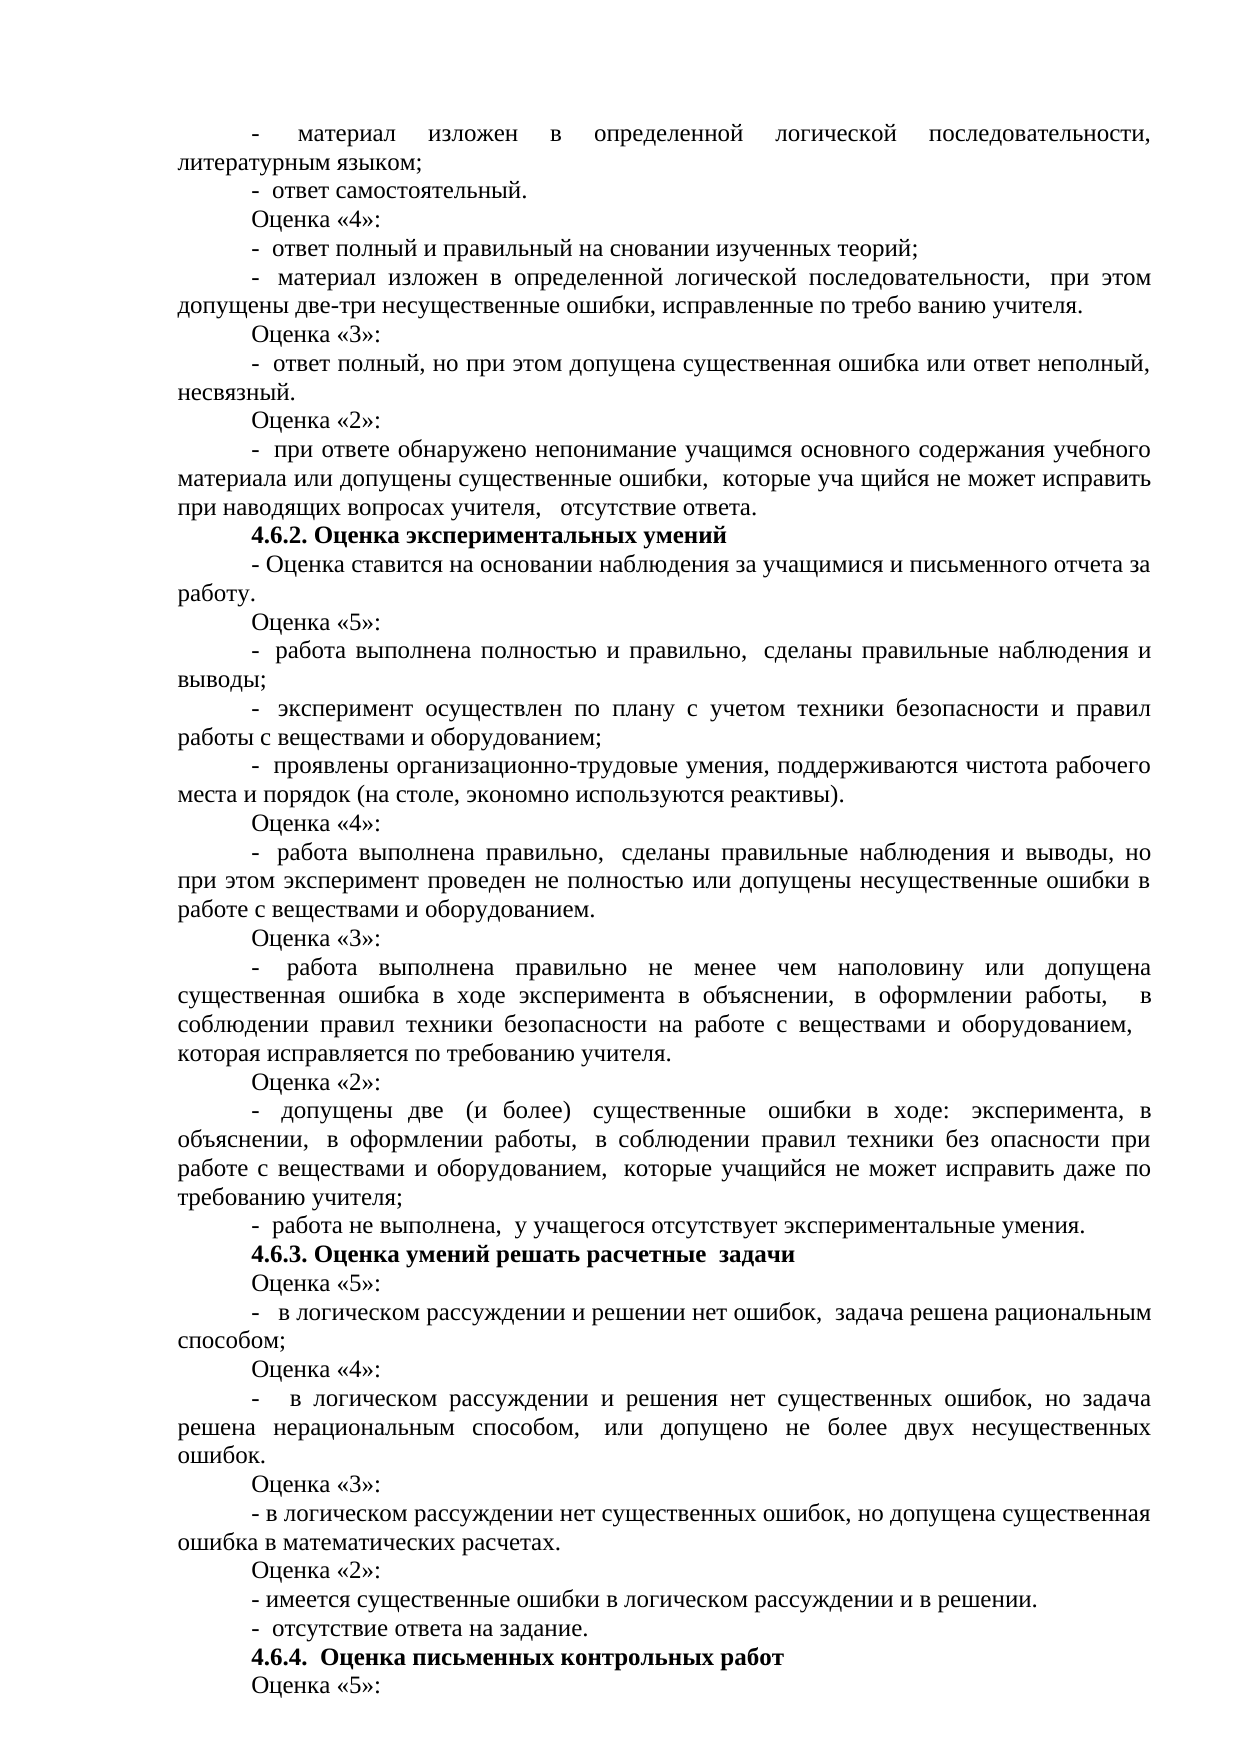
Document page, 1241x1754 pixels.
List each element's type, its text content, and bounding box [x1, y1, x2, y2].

text - ответ полный и правильный на сновании изученных теорий; [177, 233, 1152, 262]
text - ответ самостоятельный. [177, 176, 1152, 204]
text Оценка «2»: [177, 1067, 1152, 1096]
text - работа выполнена правильно не менее чем наполовину или допущена существенная ошибка в ходе эксперимента в объяснении, в оформлении работы, в соблюдении правил техники безопасности на работе с веществами и оборудованием, которая исправляется по требованию учителя. [177, 952, 1152, 1067]
text - в логическом рассуждении и решении нет ошибок, задача решена рациональным способом; [177, 1297, 1152, 1354]
text - при ответе обнаружено непонимание учащимся основного содержания учебного материала или допущены существенные ошибки, которые уча щийся не может исправить при наводящих вопросах учителя, отсутствие ответа. [177, 434, 1152, 521]
text - материал изложен в определенной логической последовательности, при этом допущены две-три несущественные ошибки, исправленные по требо ванию учителя. [177, 262, 1152, 319]
text - работа не выполнена, у учащегося отсутствует экспериментальные умения. [177, 1211, 1152, 1239]
text 4.6.2. Оценка экспериментальных умений [177, 521, 1152, 549]
text Оценка «5»: [177, 607, 1152, 636]
text - эксперимент осуществлен по плану с учетом техники безопасности и правил работы с веществами и оборудованием; [177, 693, 1152, 751]
text Оценка «3»: [177, 923, 1152, 952]
text 4.6.4. Оценка письменных контрольных работ [177, 1642, 1152, 1671]
text - в логическом рассуждении и решения нет существенных ошибок, но задача решена нерациональным способом, или допущено не более двух несущественных ошибок. [177, 1383, 1152, 1469]
text - работа выполнена правильно, сделаны правильные наблюдения и выводы, но при этом эксперимент проведен не полностью или допущены несущественные ошибки в работе с веществами и оборудованием. [177, 837, 1152, 923]
text - работа выполнена полностью и правильно, сделаны правильные наблюдения и выводы; [177, 636, 1152, 693]
text Оценка «4»: [177, 808, 1152, 837]
text Оценка «5»: [177, 1671, 1152, 1699]
text 4.6.3. Оценка умений решать расчетные задачи [177, 1239, 1152, 1268]
text Оценка «2»: [177, 406, 1152, 434]
text - в логическом рассуждении нет существенных ошибок, но допущена существенная ошибка в математических расчетах. [177, 1498, 1152, 1556]
text Оценка «2»: [177, 1556, 1152, 1584]
text Оценка «4»: [177, 204, 1152, 233]
text - допущены две (и более) существенные ошибки в ходе: эксперимента, в объяснении, в оформлении работы, в соблюдении правил техники без опасности при работе с веществами и оборудованием, которые учащийся не может исправить даже по требованию учителя; [177, 1096, 1152, 1211]
text Оценка «4»: [177, 1354, 1152, 1383]
text - отсутствие ответа на задание. [177, 1613, 1152, 1642]
text Оценка «3»: [177, 319, 1152, 348]
text - материал изложен в определенной логической последовательности, литературным языком; [177, 118, 1152, 176]
text Оценка «5»: [177, 1268, 1152, 1297]
text - Оценка ставится на основании наблюдения за учащимися и письменного отчета за работу. [177, 549, 1152, 607]
text - проявлены организационно-трудовые умения, поддерживаются чистота рабочего места и порядок (на столе, экономно используются реактивы). [177, 751, 1152, 808]
text Оценка «3»: [177, 1469, 1152, 1498]
text - ответ полный, но при этом допущена существенная ошибка или ответ неполный, несвязный. [177, 348, 1152, 406]
text - имеется существенные ошибки в логическом рассуждении и в решении. [177, 1584, 1152, 1613]
